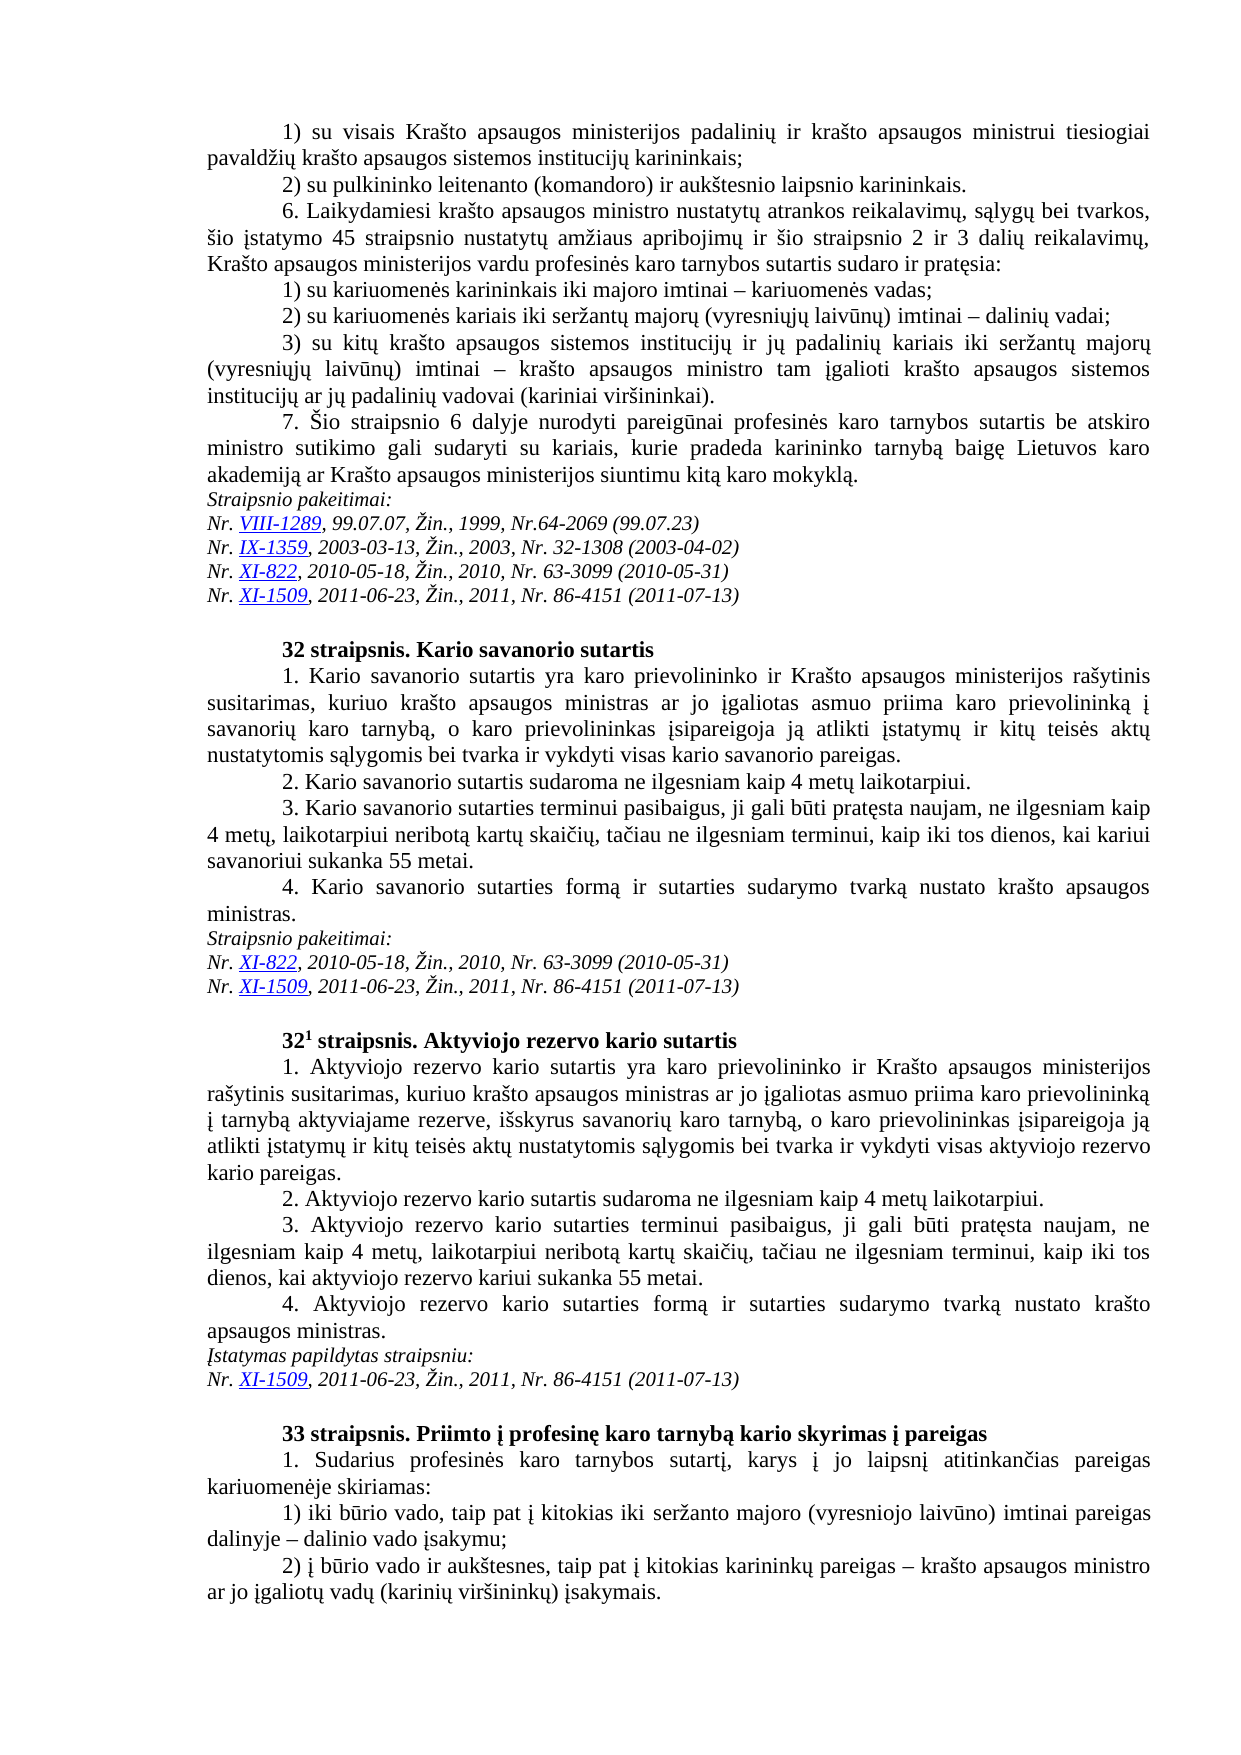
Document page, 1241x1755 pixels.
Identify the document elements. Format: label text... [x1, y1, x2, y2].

text 1. Aktyviojo rezervo kario sutartis yra karo prievolininko ir Krašto apsaugos ministerijos rašytinis susitarimas, kuriuo krašto apsaugos ministras ar jo įgaliotas asmuo priima karo prievolininką į tarnybą aktyviajame rezerve, išskyrus savanorių karo tarnybą, o karo prievolininkas įsipareigoja ją atlikti įstatymų ir kitų teisės aktų nustatytomis sąlygomis bei tvarka ir vykdyti visas aktyviojo rezervo kario pareigas. [207, 1053, 1152, 1185]
text Straipsnio pakeitimai: [207, 926, 1152, 950]
text 3) su kitų krašto apsaugos sistemos institucijų ir jų padalinių kariais iki seržantų majorų (vyresniųjų laivūnų) imtinai – krašto apsaugos ministro tam įgalioti krašto apsaugos sistemos institucijų ar jų padalinių vadovai (kariniai viršininkai). [207, 329, 1152, 408]
text 2. Aktyviojo rezervo kario sutartis sudaroma ne ilgesniam kaip 4 metų laikotarpiui. [207, 1185, 1152, 1211]
text Nr. VIII-1289, 99.07.07, Žin., 1999, Nr.64-2069 (99.07.23) [207, 511, 1152, 535]
text 7. Šio straipsnio 6 dalyje nurodyti pareigūnai profesinės karo tarnybos sutartis be atskiro ministro sutikimo gali sudaryti su kariais, kurie pradeda karininko tarnybą baigę Lietuvos karo akademiją ar Krašto apsaugos ministerijos siuntimu kitą karo mokyklą. [207, 408, 1152, 487]
text Nr. IX-1359, 2003-03-13, Žin., 2003, Nr. 32-1308 (2003-04-02) [207, 535, 1152, 559]
text 1. Sudarius profesinės karo tarnybos sutartį, karys į jo laipsnį atitinkančias pareigas kariuomenėje skiriamas: [207, 1446, 1152, 1499]
text 1) su kariuomenės karininkais iki majoro imtinai – kariuomenės vadas; [207, 276, 1152, 303]
text Straipsnio pakeitimai: [207, 487, 1152, 511]
text 321 straipsnis. Aktyviojo rezervo kario sutartis [207, 1027, 1152, 1053]
text Įstatymas papildytas straipsniu: [207, 1343, 1152, 1367]
text 1) iki būrio vado, taip pat į kitokias iki seržanto majoro (vyresniojo laivūno) imtinai pareigas dalinyje – dalinio vado įsakymu; [207, 1499, 1152, 1552]
text Nr. XI-1509, 2011-06-23, Žin., 2011, Nr. 86-4151 (2011-07-13) [207, 1367, 1152, 1391]
text Nr. XI-822, 2010-05-18, Žin., 2010, Nr. 63-3099 (2010-05-31) [207, 950, 1152, 974]
text 3. Kario savanorio sutarties terminui pasibaigus, ji gali būti pratęsta naujam, ne ilgesniam kaip 4 metų, laikotarpiui neribotą kartų skaičių, tačiau ne ilgesniam terminui, kaip iki tos dienos, kai kariui savanoriui sukanka 55 metai. [207, 794, 1152, 873]
text Nr. XI-822, 2010-05-18, Žin., 2010, Nr. 63-3099 (2010-05-31) [207, 559, 1152, 583]
text 1. Kario savanorio sutartis yra karo prievolininko ir Krašto apsaugos ministerijos rašytinis susitarimas, kuriuo krašto apsaugos ministras ar jo įgaliotas asmuo priima karo prievolininką į savanorių karo tarnybą, o karo prievolininkas įsipareigoja ją atlikti įstatymų ir kitų teisės aktų nustatytomis sąlygomis bei tvarka ir vykdyti visas kario savanorio pareigas. [207, 662, 1152, 768]
text 32 straipsnis. Kario savanorio sutartis [207, 636, 1152, 662]
text 2) su pulkininko leitenanto (komandoro) ir aukštesnio laipsnio karininkais. [207, 171, 1152, 197]
text 2) su kariuomenės kariais iki seržantų majorų (vyresniųjų laivūnų) imtinai – dalinių vadai; [207, 303, 1152, 329]
text 3. Aktyviojo rezervo kario sutarties terminui pasibaigus, ji gali būti pratęsta naujam, ne ilgesniam kaip 4 metų, laikotarpiui neribotą kartų skaičių, tačiau ne ilgesniam terminui, kaip iki tos dienos, kai aktyviojo rezervo kariui sukanka 55 metai. [207, 1211, 1152, 1291]
text Nr. XI-1509, 2011-06-23, Žin., 2011, Nr. 86-4151 (2011-07-13) [207, 974, 1152, 998]
text 6. Laikydamiesi krašto apsaugos ministro nustatytų atrankos reikalavimų, sąlygų bei tvarkos, šio įstatymo 45 straipsnio nustatytų amžiaus apribojimų ir šio straipsnio 2 ir 3 dalių reikalavimų, Krašto apsaugos ministerijos vardu profesinės karo tarnybos sutartis sudaro ir pratęsia: [207, 197, 1152, 276]
text 4. Kario savanorio sutarties formą ir sutarties sudarymo tvarką nustato krašto apsaugos ministras. [207, 873, 1152, 926]
text 2) į būrio vado ir aukštesnes, taip pat į kitokias karininkų pareigas – krašto apsaugos ministro ar jo įgaliotų vadų (karinių viršininkų) įsakymais. [207, 1552, 1152, 1604]
text 4. Aktyviojo rezervo kario sutarties formą ir sutarties sudarymo tvarką nustato krašto apsaugos ministras. [207, 1291, 1152, 1343]
text 33 straipsnis. Priimto į profesinę karo tarnybą kario skyrimas į pareigas [207, 1420, 1152, 1446]
text 1) su visais Krašto apsaugos ministerijos padalinių ir krašto apsaugos ministrui tiesiogiai pavaldžių krašto apsaugos sistemos institucijų karininkais; [207, 118, 1152, 171]
text Nr. XI-1509, 2011-06-23, Žin., 2011, Nr. 86-4151 (2011-07-13) [207, 583, 1152, 607]
text 2. Kario savanorio sutartis sudaroma ne ilgesniam kaip 4 metų laikotarpiui. [207, 768, 1152, 794]
